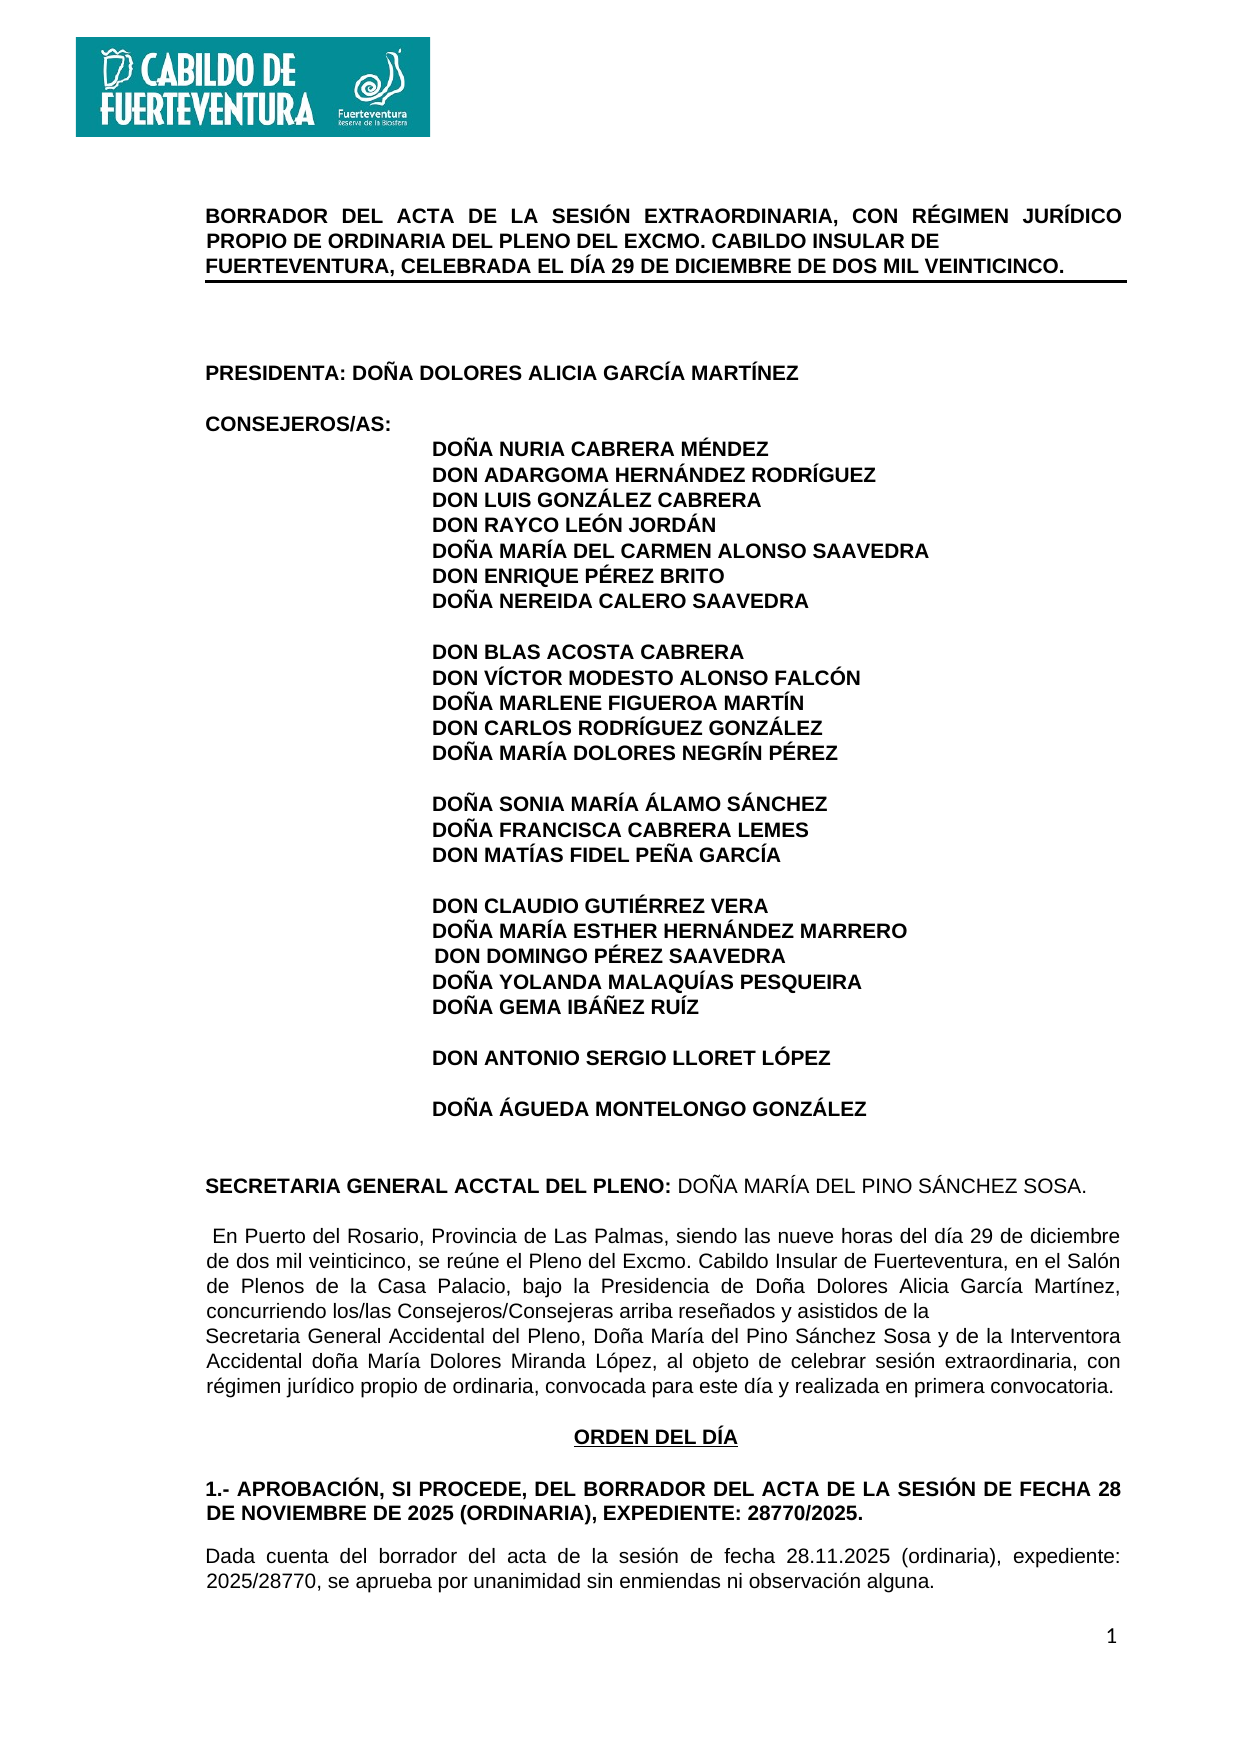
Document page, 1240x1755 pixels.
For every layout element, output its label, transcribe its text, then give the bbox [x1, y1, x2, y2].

text FUERTEVENTURA, CELEBRADA EL DÍA 29 DE DICIEMBRE DE DOS MIL VEINTICINCO. [205, 254, 1123, 278]
text DOÑA NURIA CABRERA MÉNDEZ [432, 437, 1123, 461]
text DOÑA ÁGUEDA MONTELONGO GONZÁLEZ [432, 1097, 1123, 1121]
text DOÑA FRANCISCA CABRERA LEMES [432, 817, 1123, 841]
text DOÑA NEREIDA CALERO SAAVEDRA [432, 589, 1123, 613]
text DON MATÍAS FIDEL PEÑA GARCÍA [432, 843, 1123, 867]
text DON CARLOS RODRÍGUEZ GONZÁLEZ [432, 716, 1123, 740]
text DOÑA MARÍA DOLORES NEGRÍN PÉREZ [432, 741, 1123, 765]
text DOÑA GEMA IBÁÑEZ RUÍZ [432, 995, 1123, 1019]
text DOÑA MARÍA DEL CARMEN ALONSO SAAVEDRA [432, 538, 1123, 562]
text DOÑA MARLENE FIGUEROA MARTÍN [432, 691, 1123, 714]
text DOÑA MARÍA ESTHER HERNÁNDEZ MARRERO [432, 919, 1123, 943]
text En Puerto del Rosario, Provincia de Las Palmas, siendo las nueve horas del día 29 de diciembre de dos mil veinticinco, se reúne el Pleno del Excmo. Cabildo Insular de Fuerteventura, en el Salón de Plenos de la Casa Palacio, bajo la Presidencia de Doña Dolores Alicia García Martínez, concurriendo los/las Consejeros/Consejeras arriba reseñados y asistidos de la [205, 1224, 1122, 1323]
text BORRADOR DEL ACTA DE LA SESIÓN EXTRAORDINARIA, CON RÉGIMEN JURÍDICO PROPIO DE ORDINARIA DEL PLENO DEL EXCMO. CABILDO INSULAR DE [205, 204, 1123, 253]
text DON ENRIQUE PÉREZ BRITO [432, 564, 1123, 588]
text SECRETARIA GENERAL ACCTAL DEL PLENO: DOÑA MARÍA DEL PINO SÁNCHEZ SOSA. [205, 1173, 1123, 1197]
text DON LUIS GONZÁLEZ CABRERA [432, 488, 1123, 512]
text DON VÍCTOR MODESTO ALONSO FALCÓN [432, 665, 1123, 689]
text DOÑA YOLANDA MALAQUÍAS PESQUEIRA [432, 970, 1123, 994]
text DON DOMINGO PÉREZ SAAVEDRA [428, 944, 1123, 968]
text PRESIDENTA: DOÑA DOLORES ALICIA GARCÍA MARTÍNEZ [205, 361, 1123, 385]
text DOÑA SONIA MARÍA ÁLAMO SÁNCHEZ [432, 792, 1123, 816]
text Secretaria General Accidental del Pleno, Doña María del Pino Sánchez Sosa y de la Interventora Accidental doña María Dolores Miranda López, al objeto de celebrar sesión extraordinaria, con régimen jurídico propio de ordinaria, convocada para este día y realizada en primera convocatoria. [205, 1324, 1122, 1398]
text DON CLAUDIO GUTIÉRREZ VERA [432, 894, 1123, 918]
text DON ADARGOMA HERNÁNDEZ RODRÍGUEZ [432, 462, 1123, 486]
text CONSEJEROS/AS: [205, 412, 1123, 436]
text DON BLAS ACOSTA CABRERA [432, 640, 1123, 664]
text Dada cuenta del borrador del acta de la sesión de fecha 28.11.2025 (ordinaria), expediente: 2025/28770, se aprueba por unanimidad sin enmiendas ni observación alguna. [205, 1544, 1122, 1593]
text DON RAYCO LEÓN JORDÁN [432, 513, 1123, 537]
text 1.- APROBACIÓN, SI PROCEDE, DEL BORRADOR DEL ACTA DE LA SESIÓN DE FECHA 28 DE NOVIEMBRE DE 2025 (ORDINARIA), EXPEDIENTE: 28770/2025. [205, 1476, 1123, 1525]
text DON ANTONIO SERGIO LLORET LÓPEZ [432, 1046, 1123, 1070]
text ORDEN DEL DÍA [206, 1425, 1123, 1449]
